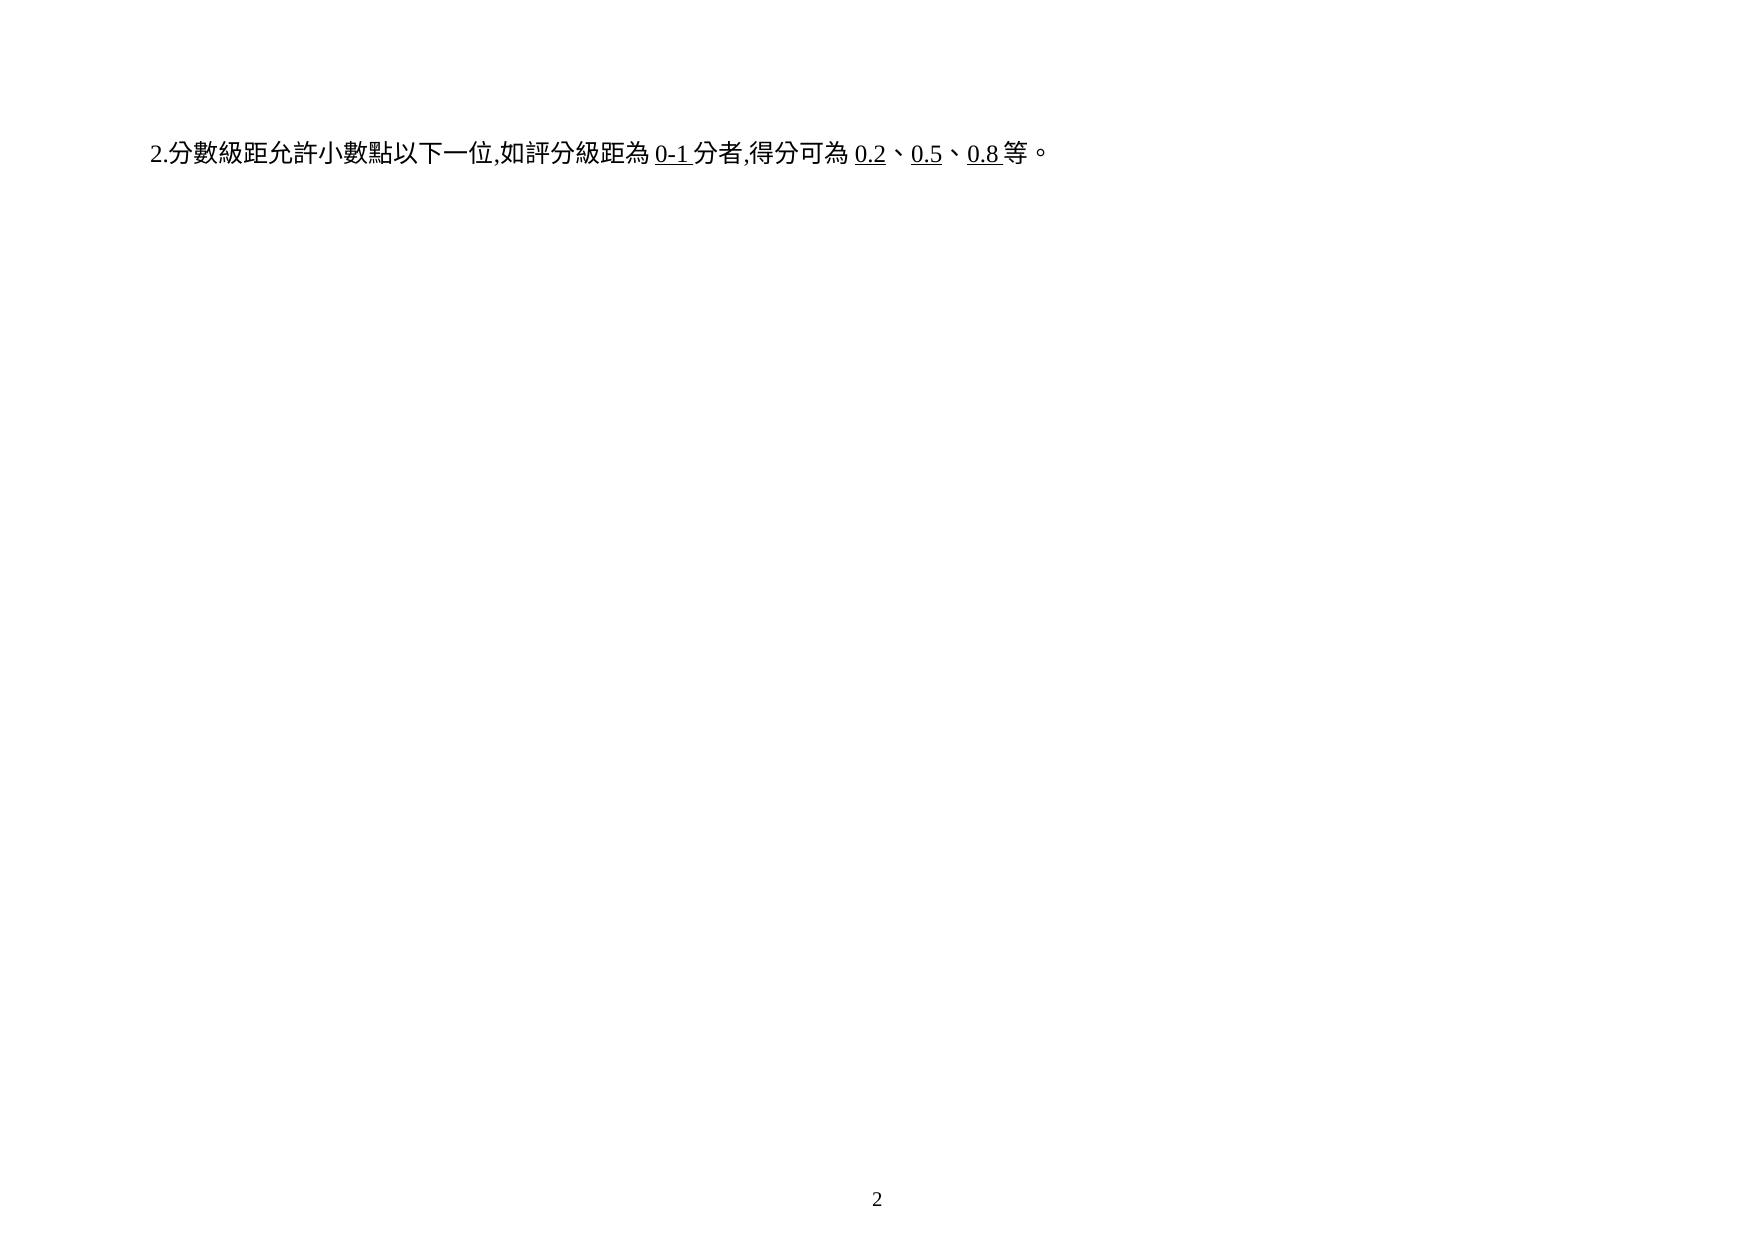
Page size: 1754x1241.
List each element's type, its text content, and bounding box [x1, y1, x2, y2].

text 2.分數級距允許小數點以下一位,如評分級距為0-1分者,得分可為0.2、0.5、0.8等。 [150, 133, 1604, 170]
